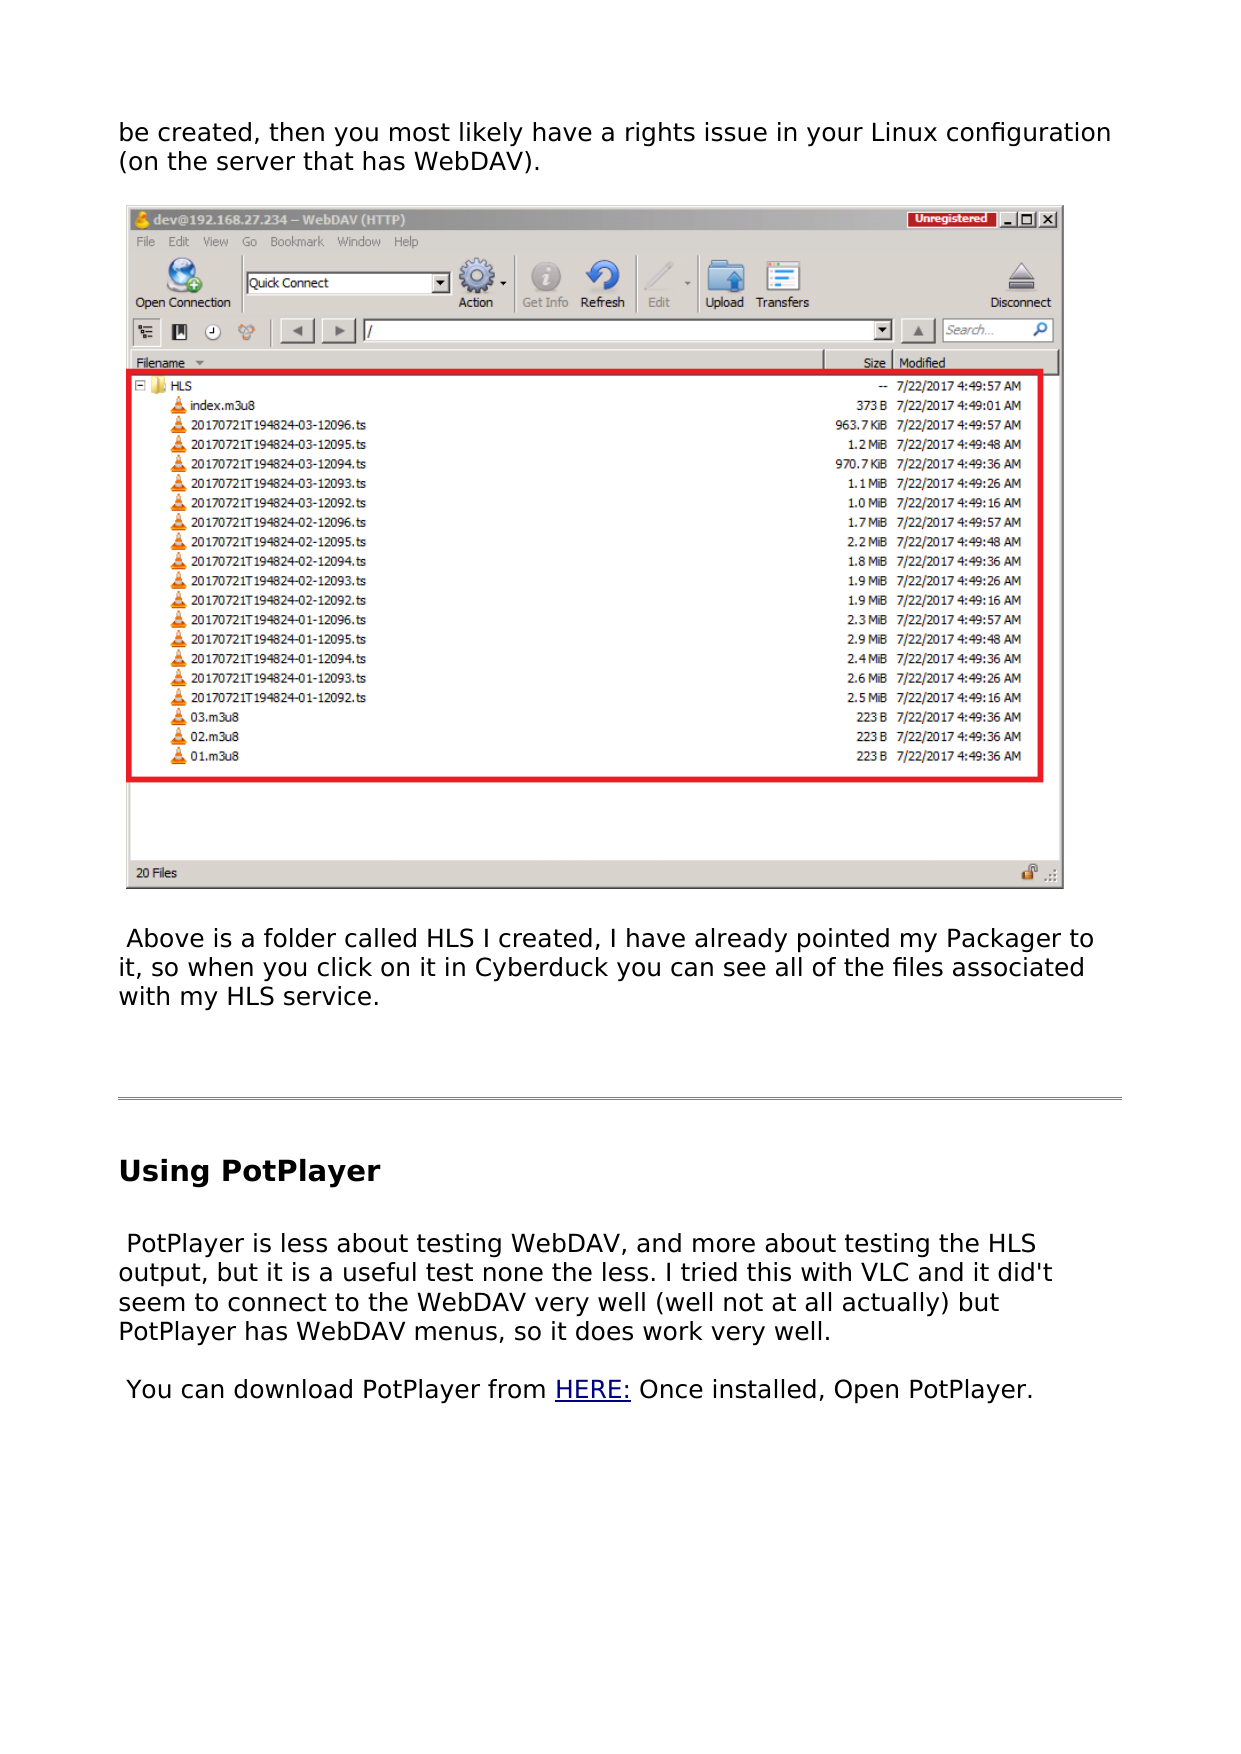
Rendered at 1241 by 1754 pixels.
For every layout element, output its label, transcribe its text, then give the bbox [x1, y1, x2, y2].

text PotPlayer is less about testing WebDAV, and more about testing the HLS output, but it is a useful test none the less. I tried this with VLC and it did't seem to connect to the WebDAV very well (well not at all actually) but PotPlayer has WebDAV menus, so it does work very well. You can download PotPlayer from HERE: Once installed, Open PotPlayer. Click the three dashes in the top left of the application. Now from the menu select Open, then Open FTP/WebDAV/HTTP… This will open the WebDAV settings page. From here we have to enter our connection details Enter the following: Connect using: WebDAV Host (IP): Your WebDAV Server IP Username: dev Password: 3nvivio_! (or whatever password you used when you configured your WebDAV server) Click Connect. You will now see any folders present. Click on a folder name that you are publishing too. Locate the index.m3u8 file, select it and then click Open. The HLS Stream should now be played. [118, 1200, 1122, 1434]
picture [126, 205, 1064, 889]
text be created, then you most likely have a rights issue in your Linux configuration (on the server that has WebDAV). Above is a folder called HLS I created, I have already pointed my Packager to it, so when you click on it in Cyberduck you can see all of the files associated with my HLS service. [118, 118, 1122, 1070]
subtitle Using PotPlayer [118, 1154, 1122, 1188]
